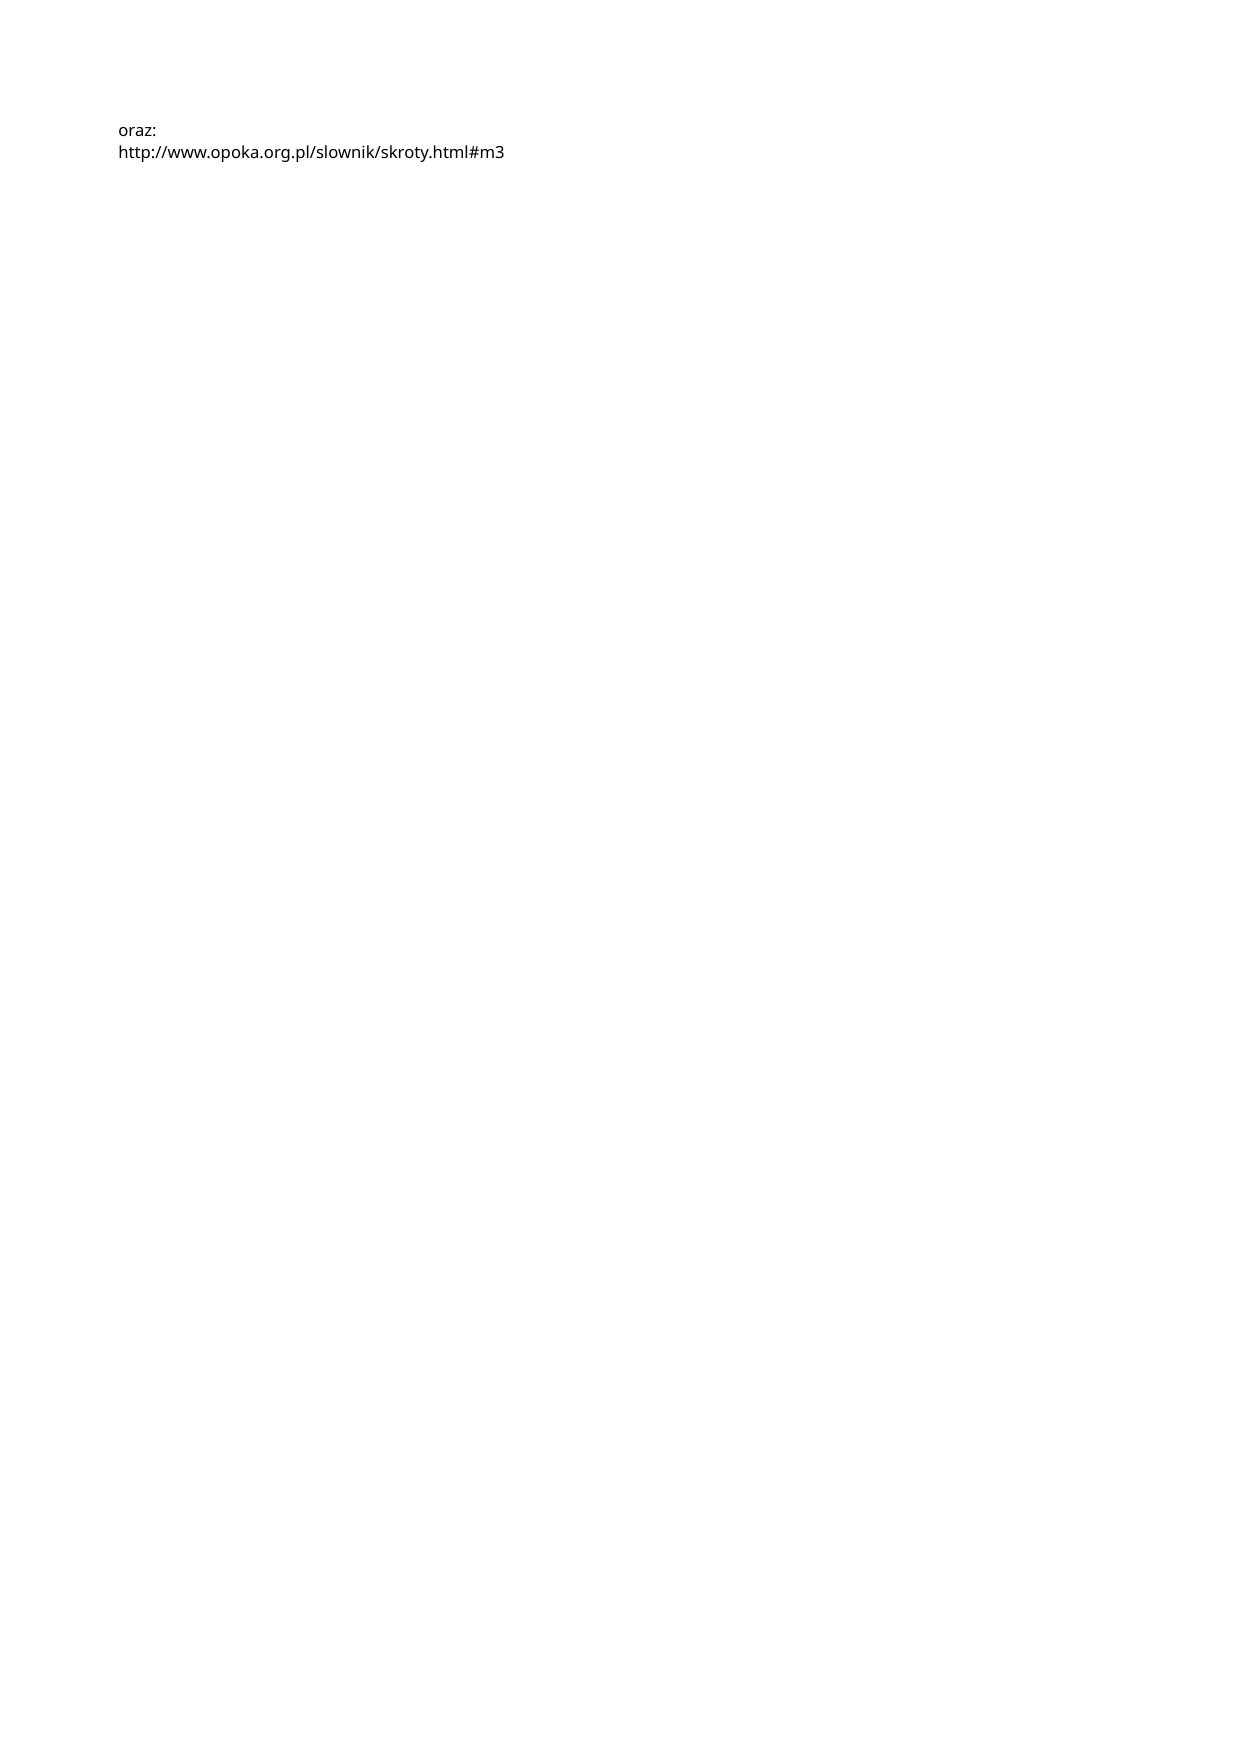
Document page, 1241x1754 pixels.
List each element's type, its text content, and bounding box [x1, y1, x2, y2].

text http://www.opoka.org.pl/slownik/skroty.html#m3 [118, 141, 1122, 163]
text oraz: [118, 118, 1122, 141]
